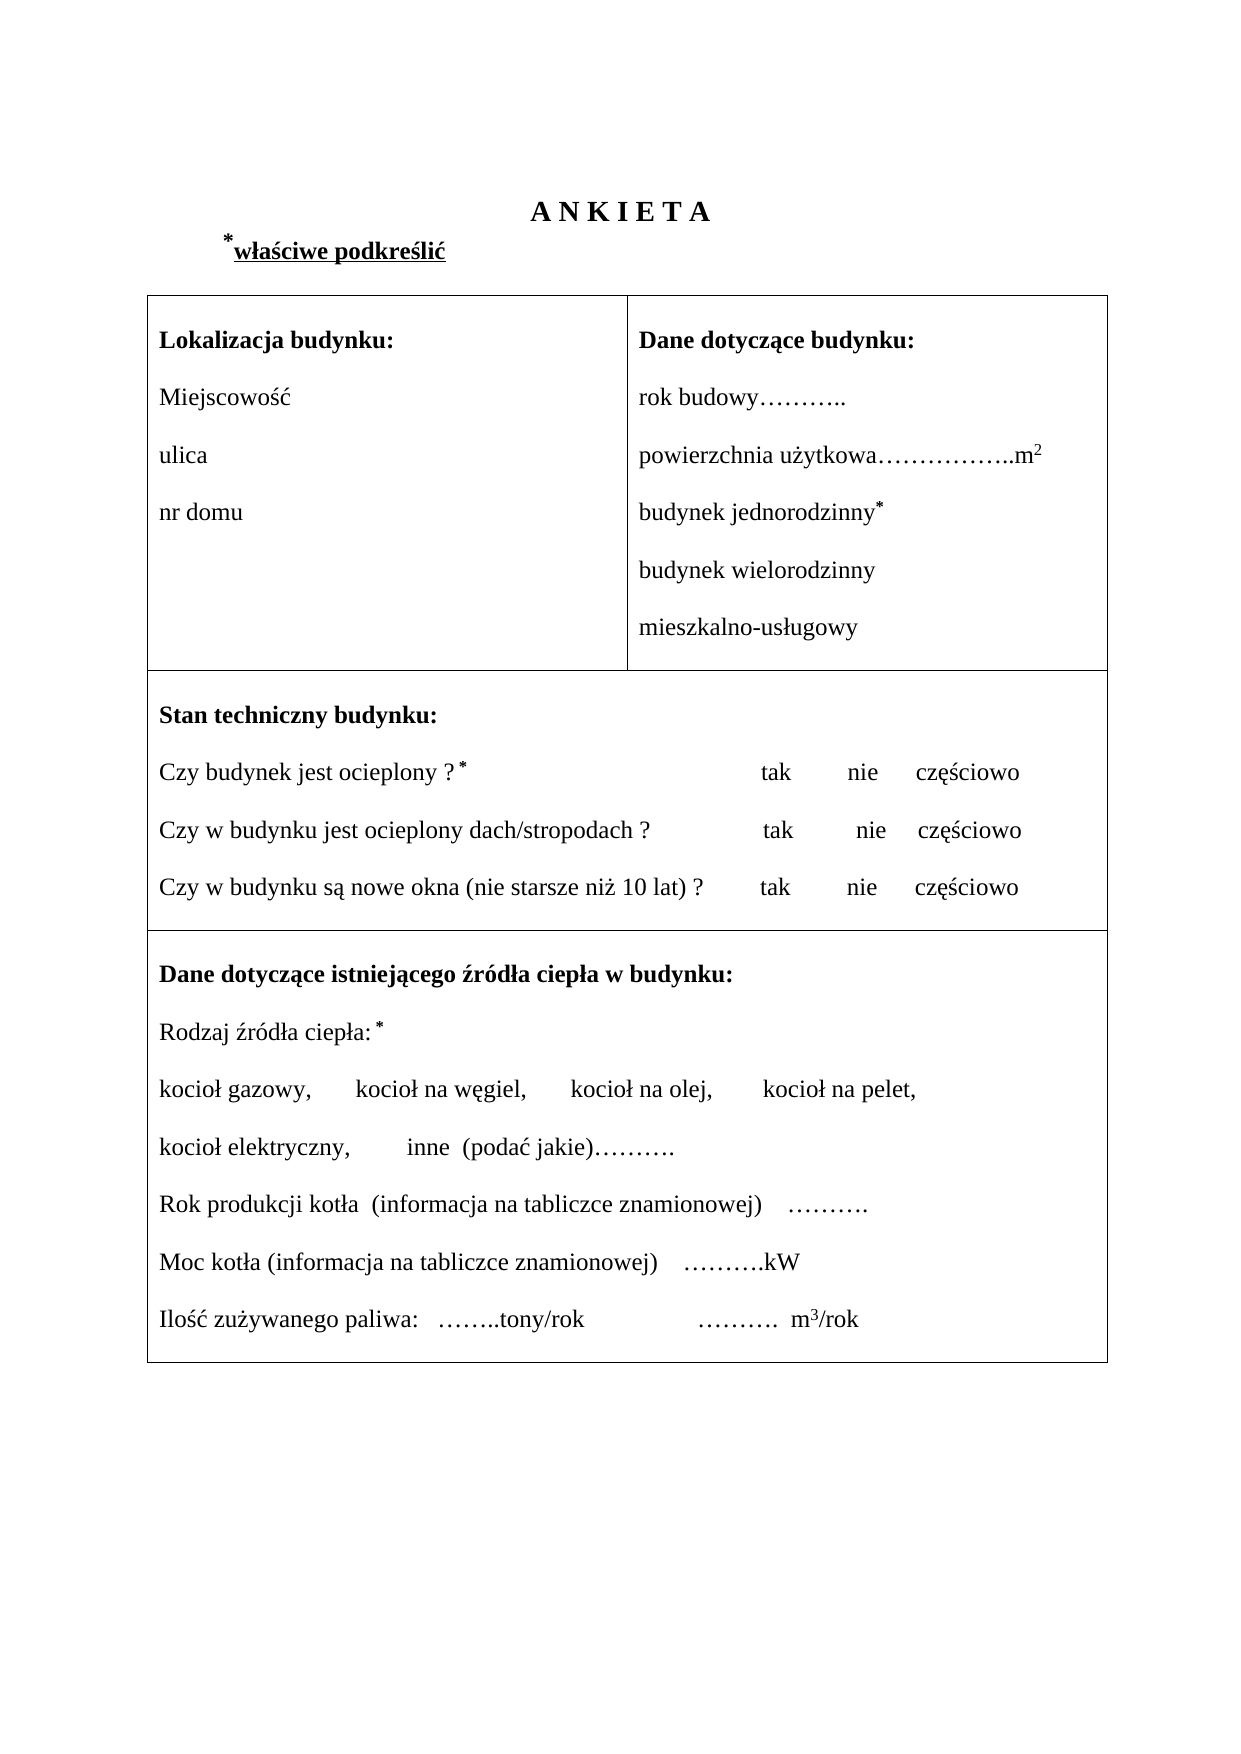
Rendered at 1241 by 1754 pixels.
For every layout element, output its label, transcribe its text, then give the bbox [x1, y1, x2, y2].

table_header Lokalizacja budynku: Miejscowość ulica nr domu [148, 296, 627, 670]
table_cell Dane dotyczące istniejącego źródła ciepła w budynku: Rodzaj źródła ciepła: * kocioł gazowy, kocioł na węgiel, kocioł na olej, kocioł na pelet, kocioł elektryczny, inne (podać jakie)………. Rok produkcji kotła (informacja na tabliczce znamionowej) ………. Moc kotła (informacja na tabliczce znamionowej) ……….kW Ilość zużywanego paliwa: ……..tony/rok ………. m3/rok [148, 931, 1107, 1362]
table_header Dane dotyczące budynku: rok budowy……….. powierzchnia użytkowa……………..m2 budynek jednorodzinny* budynek wielorodzinny mieszkalno-usługowy [628, 296, 1107, 670]
table_cell Stan techniczny budynku: Czy budynek jest ocieplony ? * tak nie częściowo Czy w budynku jest ocieplony dach/stropodach ? tak nie częściowo Czy w budynku są nowe okna (nie starsze niż 10 lat) ? tak nie częściowo [148, 671, 1107, 930]
list *właściwe podkreślić [223, 228, 1093, 266]
text A N K I E T A [148, 194, 1093, 228]
